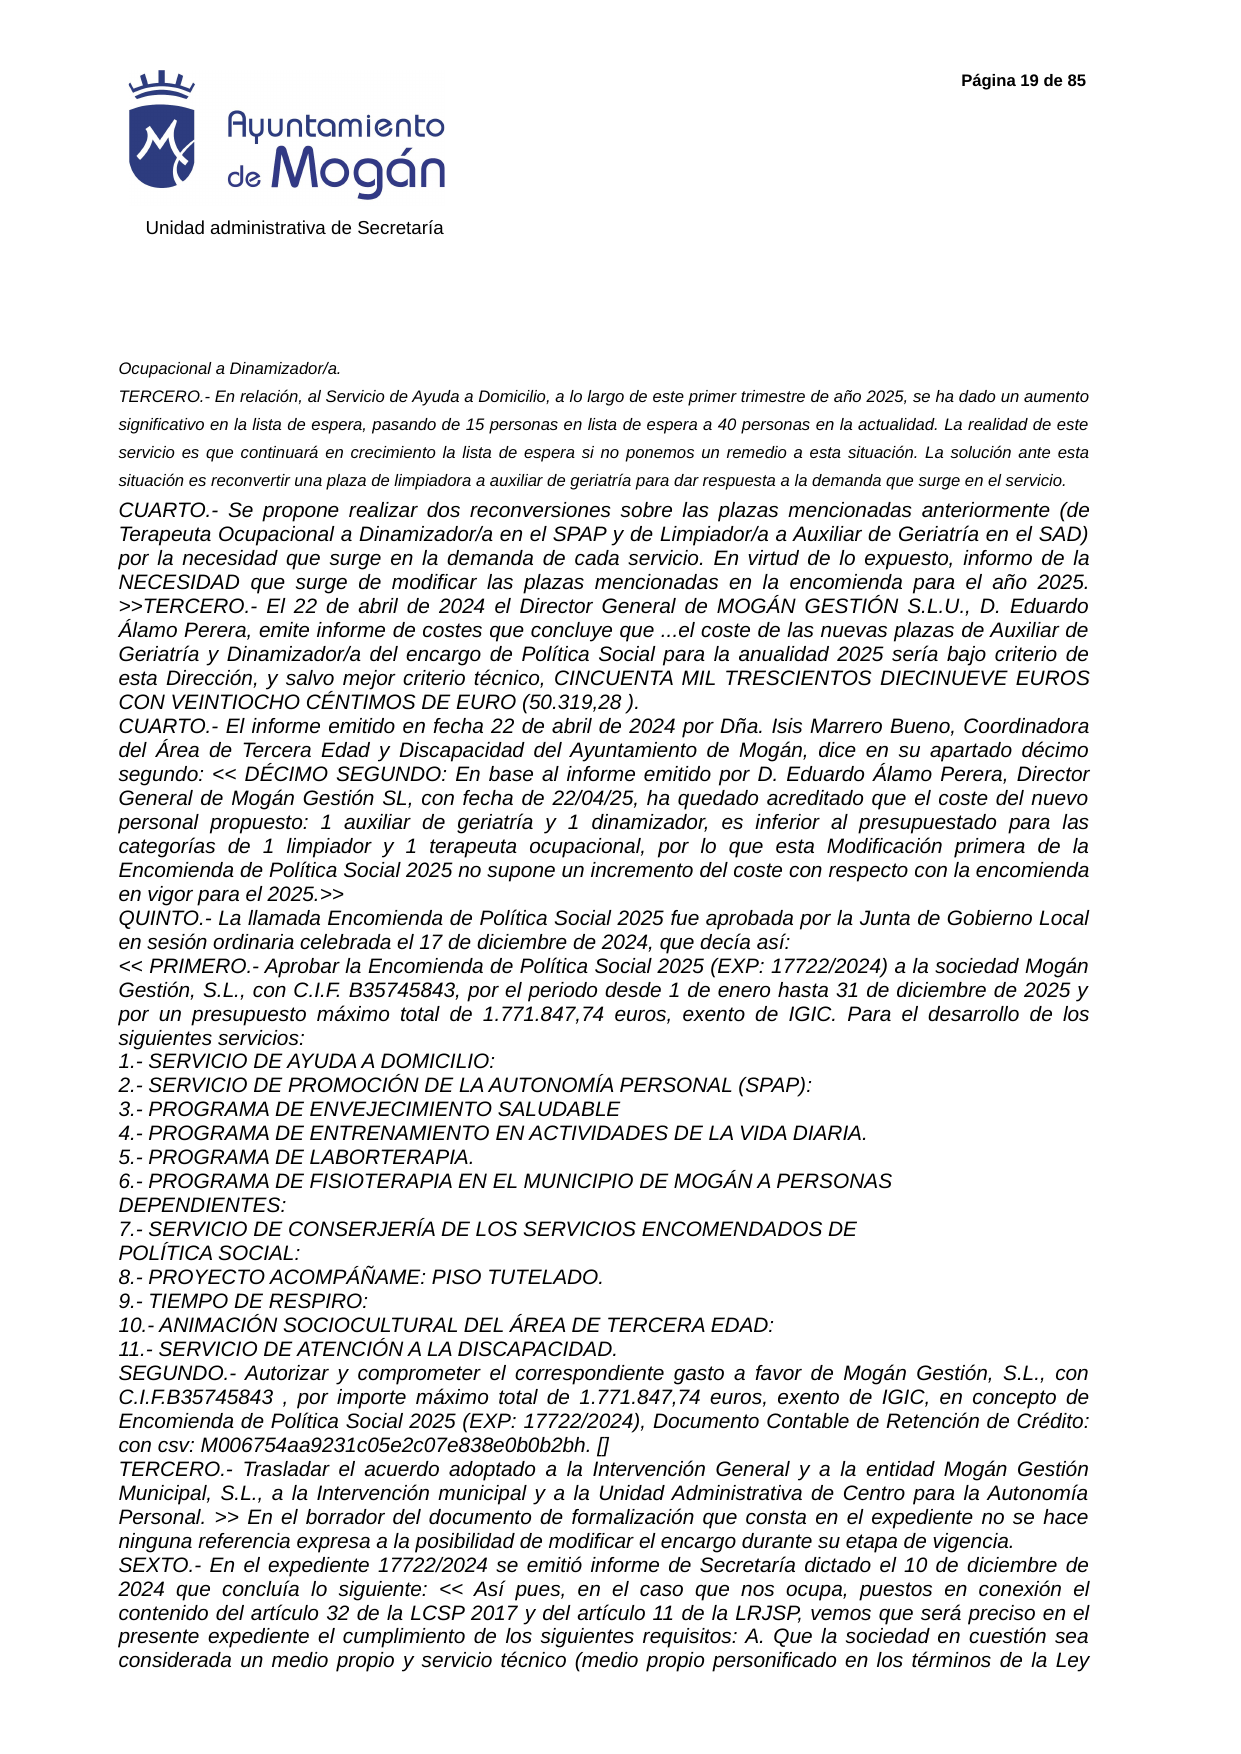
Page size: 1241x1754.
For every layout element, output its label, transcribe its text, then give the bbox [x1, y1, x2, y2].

text 4.- PROGRAMA DE ENTRENAMIENTO EN ACTIVIDADES DE LA VIDA DIARIA. [118, 1121, 1092, 1145]
text CUARTO.- Se propone realizar dos reconversiones sobre las plazas mencionadas anteriormente (de Terapeuta Ocupacional a Dinamizador/a en el SPAP y de Limpiador/a a Auxiliar de Geriatría en el SAD) por la necesidad que surge en la demanda de cada servicio. En virtud de lo expuesto, informo de la NECESIDAD que surge de modificar las plazas mencionadas en la encomienda para el año 2025. >>TERCERO.- El 22 de abril de 2024 el Director General de MOGÁN GESTIÓN S.L.U., D. Eduardo Álamo Perera, emite informe de costes que concluye que ...el coste de las nuevas plazas de Auxiliar de Geriatría y Dinamizador/a del encargo de Política Social para la anualidad 2025 sería bajo criterio de esta Dirección, y salvo mejor criterio técnico, CINCUENTA MIL TRESCIENTOS DIECINUEVE EUROS CON VEINTIOCHO CÉNTIMOS DE EURO (50.319,28 ). [118, 498, 1092, 714]
text 2.- SERVICIO DE PROMOCIÓN DE LA AUTONOMÍA PERSONAL (SPAP): [118, 1073, 1092, 1097]
text 9.- TIEMPO DE RESPIRO: [118, 1289, 1092, 1313]
text CUARTO.- El informe emitido en fecha 22 de abril de 2024 por Dña. Isis Marrero Bueno, Coordinadora del Área de Tercera Edad y Discapacidad del Ayuntamiento de Mogán, dice en su apartado décimo segundo: << DÉCIMO SEGUNDO: En base al informe emitido por D. Eduardo Álamo Perera, Director General de Mogán Gestión SL, con fecha de 22/04/25, ha quedado acreditado que el coste del nuevo personal propuesto: 1 auxiliar de geriatría y 1 dinamizador, es inferior al presupuestado para las categorías de 1 limpiador y 1 terapeuta ocupacional, por lo que esta Modificación primera de la Encomienda de Política Social 2025 no supone un incremento del coste con respecto con la encomienda en vigor para el 2025.>> [118, 714, 1092, 906]
text 11.- SERVICIO DE ATENCIÓN A LA DISCAPACIDAD. [118, 1337, 1092, 1361]
text POLÍTICA SOCIAL: [118, 1241, 1092, 1265]
text 6.- PROGRAMA DE FISIOTERAPIA EN EL MUNICIPIO DE MOGÁN A PERSONAS [118, 1169, 1092, 1193]
picture [128, 70, 445, 206]
text TERCERO.- Trasladar el acuerdo adoptado a la Intervención General y a la entidad Mogán Gestión Municipal, S.L., a la Intervención municipal y a la Unidad Administrativa de Centro para la Autonomía Personal. >> En el borrador del documento de formalización que consta en el expediente no se hace ninguna referencia expresa a la posibilidad de modificar el encargo durante su etapa de vigencia. [118, 1457, 1092, 1552]
text SEGUNDO.- Autorizar y comprometer el correspondiente gasto a favor de Mogán Gestión, S.L., con C.I.F.B35745843 , por importe máximo total de 1.771.847,74 euros, exento de IGIC, en concepto de Encomienda de Política Social 2025 (EXP: 17722/2024), Documento Contable de Retención de Crédito: con csv: M006754aa9231c05e2c07e838e0b0b2bh. [] [118, 1361, 1092, 1457]
text 5.- PROGRAMA DE LABORTERAPIA. [118, 1145, 1092, 1169]
text 1.- SERVICIO DE AYUDA A DOMICILIO: [118, 1049, 1092, 1073]
text DEPENDIENTES: [118, 1193, 1092, 1217]
text SEXTO.- En el expediente 17722/2024 se emitió informe de Secretaría dictado el 10 de diciembre de 2024 que concluía lo siguiente: << Así pues, en el caso que nos ocupa, puestos en conexión el contenido del artículo 32 de la LCSP 2017 y del artículo 11 de la LRJSP, vemos que será preciso en el presente expediente el cumplimiento de los siguientes requisitos: A. Que la sociedad en cuestión sea considerada un medio propio y servicio técnico (medio propio personificado en los términos de la Ley [118, 1552, 1092, 1672]
text 10.- ANIMACIÓN SOCIOCULTURAL DEL ÁREA DE TERCERA EDAD: [118, 1313, 1092, 1337]
text QUINTO.- La llamada Encomienda de Política Social 2025 fue aprobada por la Junta de Gobierno Local en sesión ordinaria celebrada el 17 de diciembre de 2024, que decía así: [118, 906, 1092, 953]
text 7.- SERVICIO DE CONSERJERÍA DE LOS SERVICIOS ENCOMENDADOS DE [118, 1217, 1092, 1241]
text << PRIMERO.- Aprobar la Encomienda de Política Social 2025 (EXP: 17722/2024) a la sociedad Mogán Gestión, S.L., con C.I.F. B35745843, por el periodo desde 1 de enero hasta 31 de diciembre de 2025 y por un presupuesto máximo total de 1.771.847,74 euros, exento de IGIC. Para el desarrollo de los siguientes servicios: [118, 953, 1092, 1049]
text Ocupacional a Dinamizador/a. [118, 335, 1092, 387]
text TERCERO.- En relación, al Servicio de Ayuda a Domicilio, a lo largo de este primer trimestre de año 2025, se ha dado un aumento significativo en la lista de espera, pasando de 15 personas en lista de espera a 40 personas en la actualidad. La realidad de este servicio es que continuará en crecimiento la lista de espera si no ponemos un remedio a esta situación. La solución ante esta situación es reconvertir una plaza de limpiadora a auxiliar de geriatría para dar respuesta a la demanda que surge en el servicio. [118, 387, 1092, 498]
text 8.- PROYECTO ACOMPÁÑAME: PISO TUTELADO. [118, 1265, 1092, 1289]
text 3.- PROGRAMA DE ENVEJECIMIENTO SALUDABLE [118, 1097, 1092, 1121]
